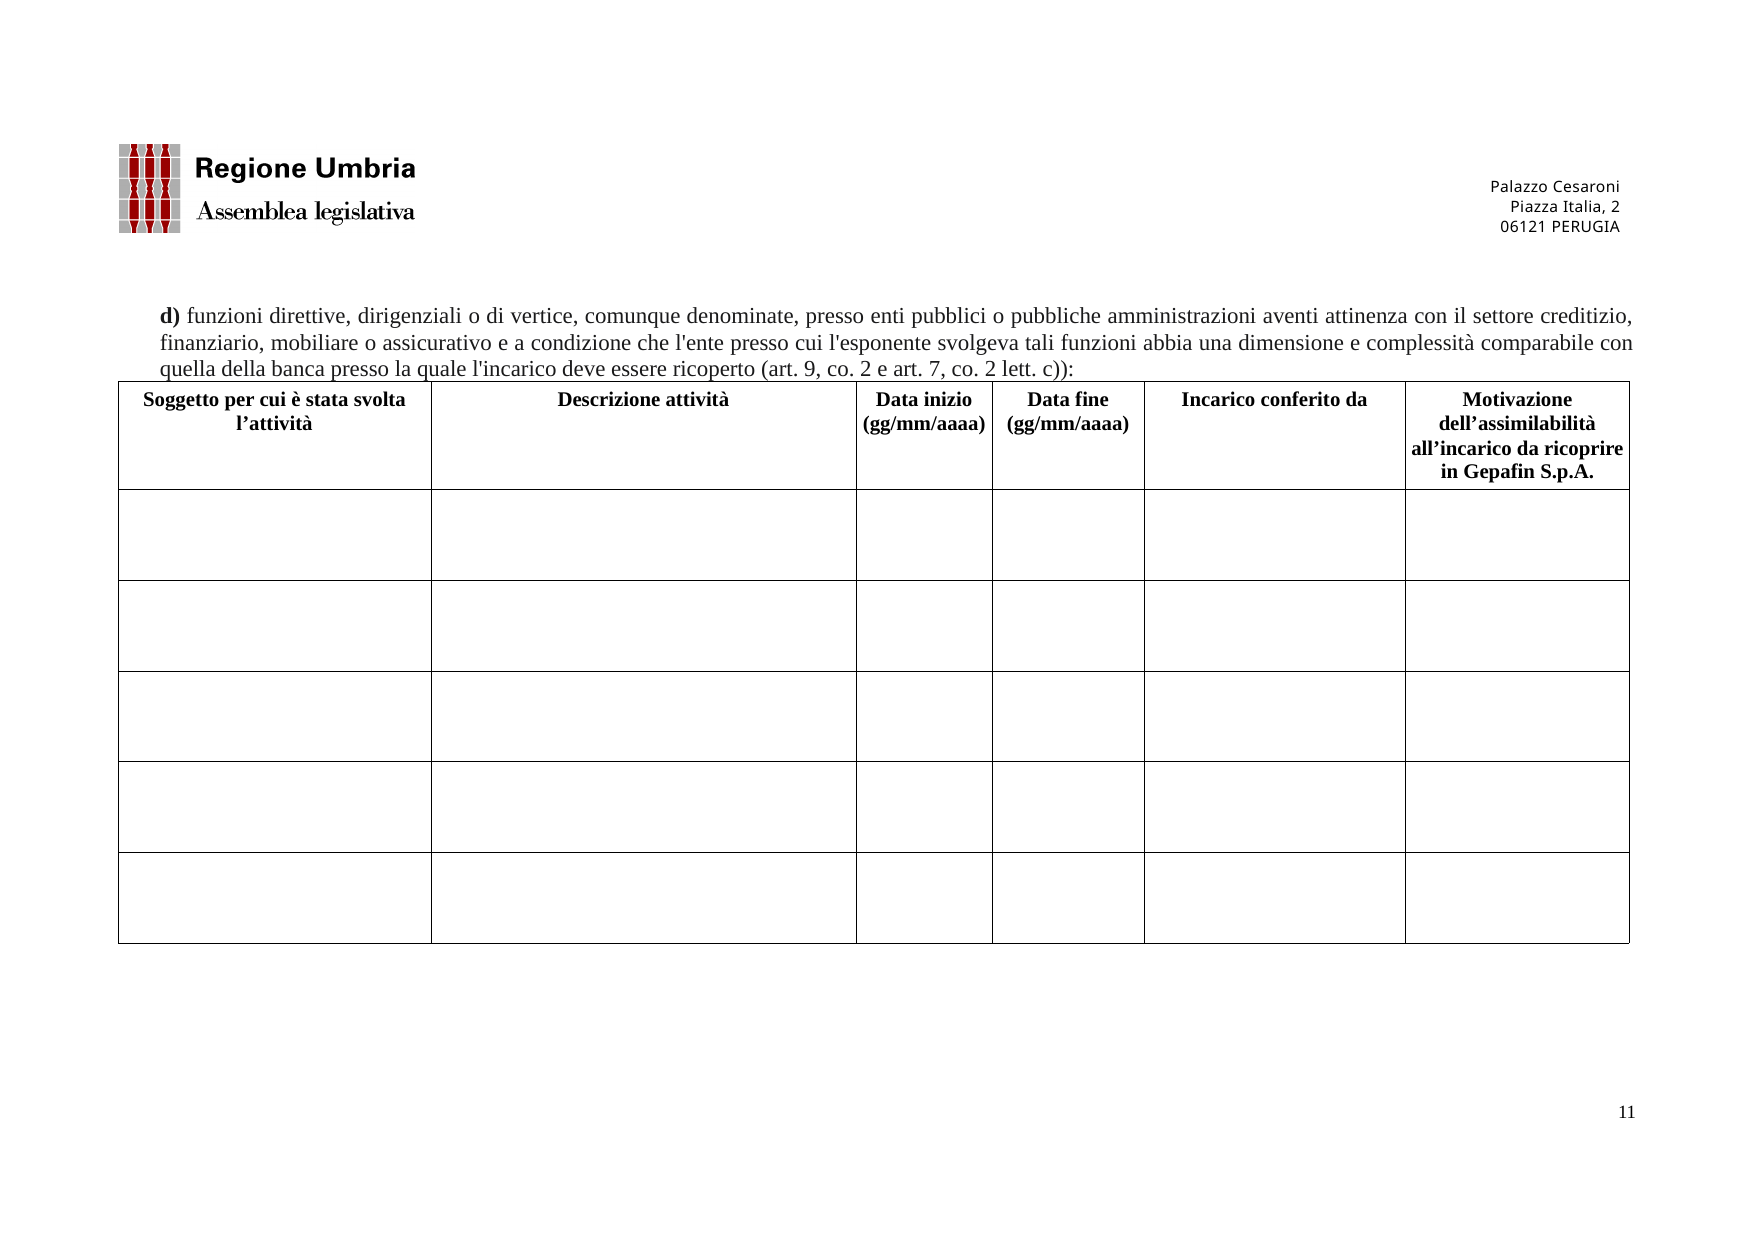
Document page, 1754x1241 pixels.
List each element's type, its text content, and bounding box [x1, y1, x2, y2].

table_cell [119, 762, 431, 852]
table_cell [1406, 490, 1629, 580]
table_cell [1145, 672, 1405, 761]
table_cell [993, 672, 1144, 761]
table_cell [1145, 853, 1405, 943]
table_header Soggetto per cui è stata svolta l’attività [119, 382, 431, 489]
table_cell [1145, 490, 1405, 580]
table_cell [119, 853, 431, 943]
table_header Motivazione dell’assimilabilità all’incarico da ricoprire in Gepafin S.p.A. [1406, 382, 1629, 489]
table_cell [432, 762, 856, 852]
table_cell [857, 762, 992, 852]
table_cell [857, 581, 992, 671]
table_cell [432, 853, 856, 943]
table_cell [119, 581, 431, 671]
table_cell [1406, 762, 1629, 852]
table_header Incarico conferito da [1145, 382, 1405, 489]
table_cell [432, 581, 856, 671]
table_cell [993, 853, 1144, 943]
table_cell [1406, 581, 1629, 671]
table_cell [1406, 672, 1629, 761]
table_cell [993, 762, 1144, 852]
text d) funzioni direttive, dirigenziali o di vertice, comunque denominate, presso enti pubblici o pubbliche amministrazioni aventi attinenza con il settore creditizio, finanziario, mobiliare o assicurativo e a condizione che l'ente presso cui l'esponente svolgeva tali funzioni abbia una dimensione e complessità comparabile con quella della banca presso la quale l'incarico deve essere ricoperto (art. 9, co. 2 e art. 7, co. 2 lett. c)): [159, 302, 1636, 381]
table_cell [432, 672, 856, 761]
table_cell [993, 581, 1144, 671]
table_cell [857, 490, 992, 580]
table_cell [119, 490, 431, 580]
table_header Data fine (gg/mm/aaaa) [993, 382, 1144, 489]
table_header Data inizio (gg/mm/aaaa) [857, 382, 992, 489]
table_cell [857, 672, 992, 761]
table_cell [1406, 853, 1629, 943]
table_cell [993, 490, 1144, 580]
picture [120, 144, 413, 233]
table_cell [857, 853, 992, 943]
table_cell [119, 672, 431, 761]
table_cell [1145, 762, 1405, 852]
table_header Descrizione attività [432, 382, 856, 489]
table_cell [1145, 581, 1405, 671]
table_cell [432, 490, 856, 580]
